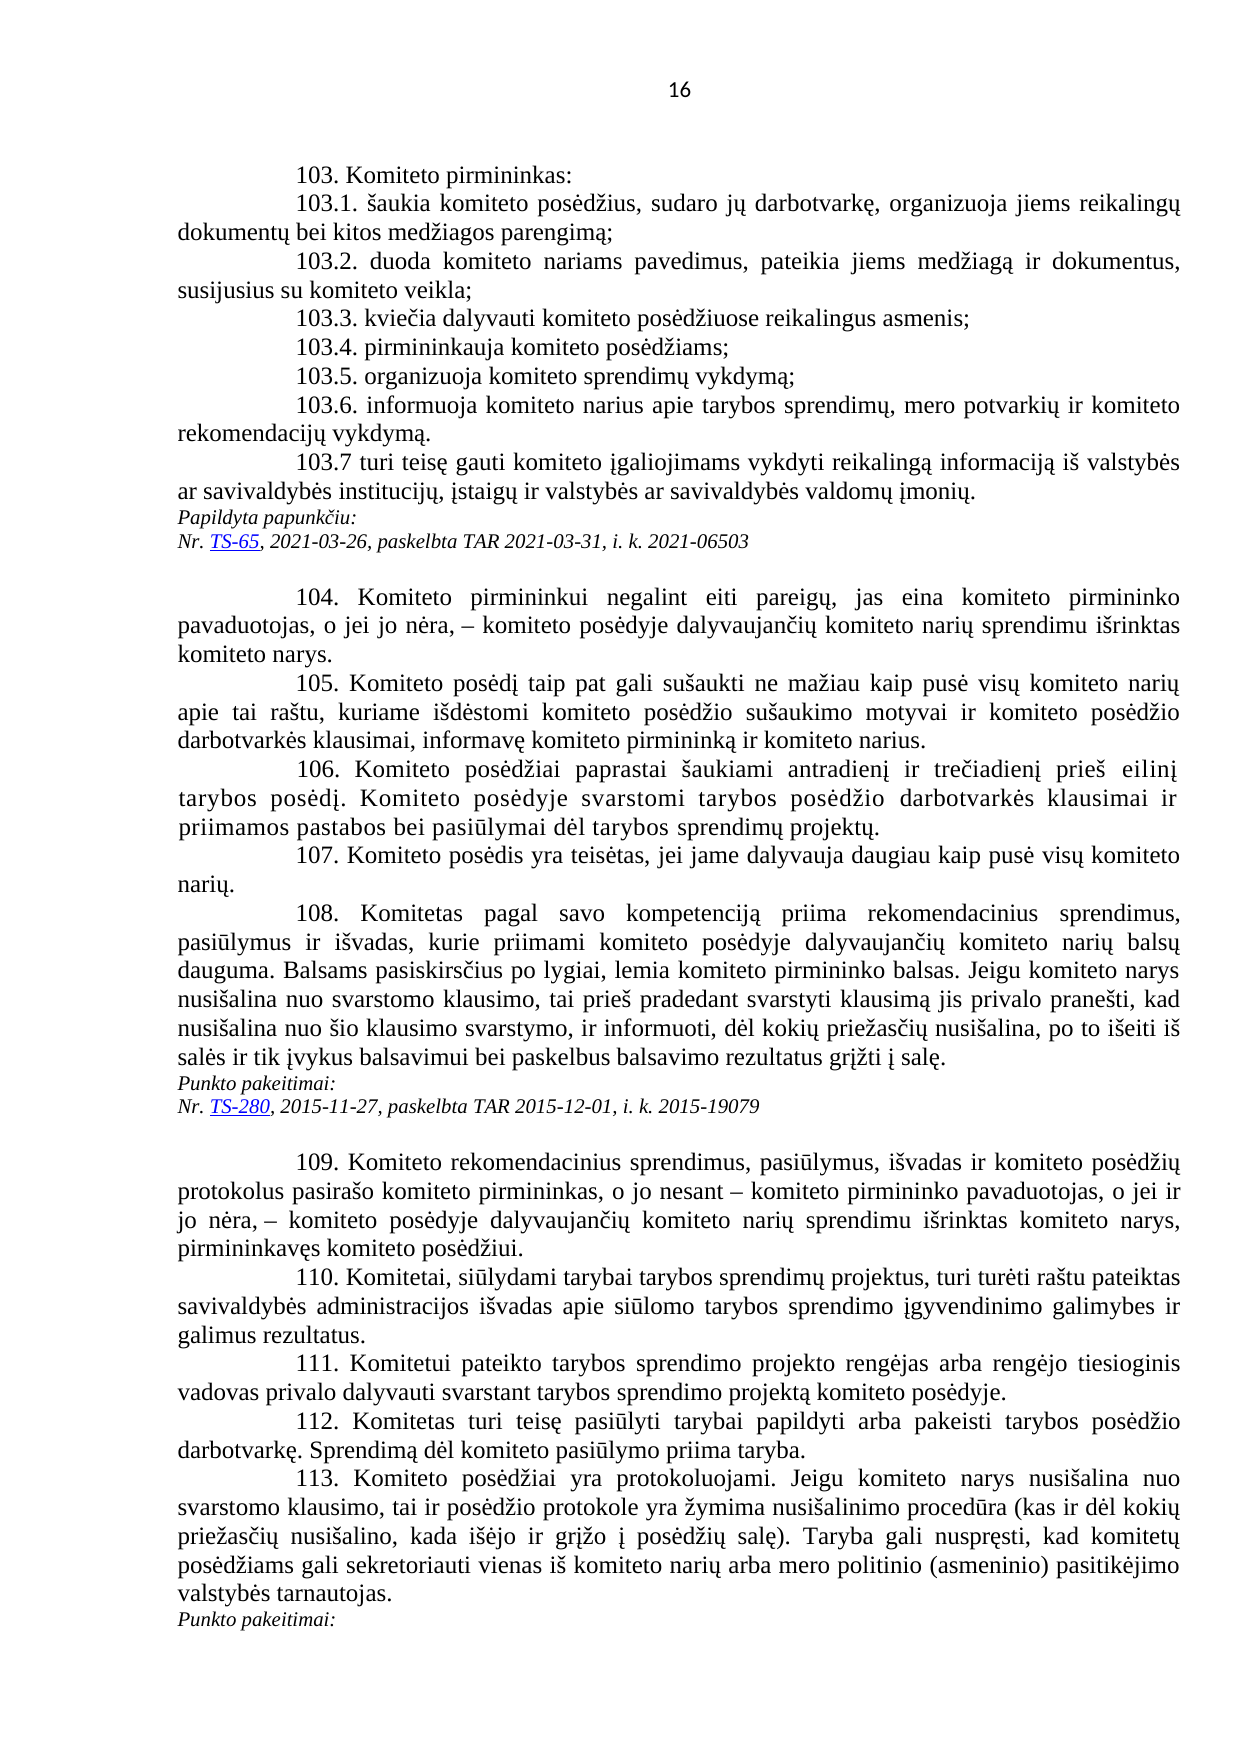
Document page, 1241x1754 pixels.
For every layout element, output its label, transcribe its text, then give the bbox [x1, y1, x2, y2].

text 107. Komiteto posėdis yra teisėtas, jei jame dalyvauja daugiau kaip pusė visų komiteto narių. [177, 840, 1181, 898]
text 105. Komiteto posėdį taip pat gali sušaukti ne mažiau kaip pusė visų komiteto narių apie tai raštu, kuriame išdėstomi komiteto posėdžio sušaukimo motyvai ir komiteto posėdžio darbotvarkės klausimai, informavę komiteto pirmininką ir komiteto narius. [177, 668, 1181, 754]
text 111. Komitetui pateikto tarybos sprendimo projekto rengėjas arba rengėjo tiesioginis vadovas privalo dalyvauti svarstant tarybos sprendimo projektą komiteto posėdyje. [177, 1348, 1181, 1406]
text Papildyta papunkčiu: [177, 505, 1181, 529]
text 104. Komiteto pirmininkui negalint eiti pareigų, jas eina komiteto pirmininko pavaduotojas, o jei jo nėra, – komiteto posėdyje dalyvaujančių komiteto narių sprendimu išrinktas komiteto narys. [177, 582, 1181, 668]
text 103. Komiteto pirmininkas: [177, 160, 1181, 188]
text Nr. TS-280, 2015-11-27, paskelbta TAR 2015-12-01, i. k. 2015-19079 [177, 1094, 1181, 1118]
text 103.3. kviečia dalyvauti komiteto posėdžiuose reikalingus asmenis; [177, 303, 1181, 332]
text 103.6. informuoja komiteto narius apie tarybos sprendimų, mero potvarkių ir komiteto rekomendacijų vykdymą. [177, 390, 1181, 447]
text 113. Komiteto posėdžiai yra protokoluojami. Jeigu komiteto narys nusišalina nuo svarstomo klausimo, tai ir posėdžio protokole yra žymima nusišalinimo procedūra (kas ir dėl kokių priežasčių nusišalino, kada išėjo ir grįžo į posėdžių salę). Taryba gali nuspręsti, kad komitetų posėdžiams gali sekretoriauti vienas iš komiteto narių arba mero politinio (asmeninio) pasitikėjimo valstybės tarnautojas. [177, 1463, 1181, 1607]
text 103.5. organizuoja komiteto sprendimų vykdymą; [177, 361, 1181, 390]
text Punkto pakeitimai: [177, 1070, 1181, 1094]
text Nr. TS-65, 2021-03-26, paskelbta TAR 2021-03-31, i. k. 2021-06503 [177, 529, 1181, 553]
text 110. Komitetai, siūlydami tarybai tarybos sprendimų projektus, turi turėti raštu pateiktas savivaldybės administracijos išvadas apie siūlomo tarybos sprendimo įgyvendinimo galimybes ir galimus rezultatus. [177, 1262, 1181, 1348]
text 103.2. duoda komiteto nariams pavedimus, pateikia jiems medžiagą ir dokumentus, susijusius su komiteto veikla; [177, 246, 1181, 303]
text 103.1. šaukia komiteto posėdžius, sudaro jų darbotvarkę, organizuoja jiems reikalingų dokumentų bei kitos medžiagos parengimą; [177, 188, 1181, 246]
text 109. Komiteto rekomendacinius sprendimus, pasiūlymus, išvadas ir komiteto posėdžių protokolus pasirašo komiteto pirmininkas, o jo nesant – komiteto pirmininko pavaduotojas, o jei ir jo nėra, – komiteto posėdyje dalyvaujančių komiteto narių sprendimu išrinktas komiteto narys, pirmininkavęs komiteto posėdžiui. [177, 1147, 1181, 1262]
text 103.4. pirmininkauja komiteto posėdžiams; [177, 332, 1181, 361]
text 108. Komitetas pagal savo kompetenciją priima rekomendacinius sprendimus, pasiūlymus ir išvadas, kurie priimami komiteto posėdyje dalyvaujančių komiteto narių balsų dauguma. Balsams pasiskirsčius po lygiai, lemia komiteto pirmininko balsas. Jeigu komiteto narys nusišalina nuo svarstomo klausimo, tai prieš pradedant svarstyti klausimą jis privalo pranešti, kad nusišalina nuo šio klausimo svarstymo, ir informuoti, dėl kokių priežasčių nusišalina, po to išeiti iš salės ir tik įvykus balsavimui bei paskelbus balsavimo rezultatus grįžti į salę. [177, 898, 1181, 1070]
text 103.7 turi teisę gauti komiteto įgaliojimams vykdyti reikalingą informaciją iš valstybės ar savivaldybės institucijų, įstaigų ir valstybės ar savivaldybės valdomų įmonių. [177, 447, 1181, 505]
text 106. Komiteto posėdžiai paprastai šaukiami antradienį ir trečiadienį prieš eilinį tarybos posėdį. Komiteto posėdyje svarstomi tarybos posėdžio darbotvarkės klausimai ir priimamos pastabos bei pasiūlymai dėl tarybos sprendimų projektų. [178, 754, 1177, 840]
text 112. Komitetas turi teisę pasiūlyti tarybai papildyti arba pakeisti tarybos posėdžio darbotvarkę. Sprendimą dėl komiteto pasiūlymo priima taryba. [177, 1406, 1181, 1463]
text Punkto pakeitimai: [177, 1607, 1181, 1631]
